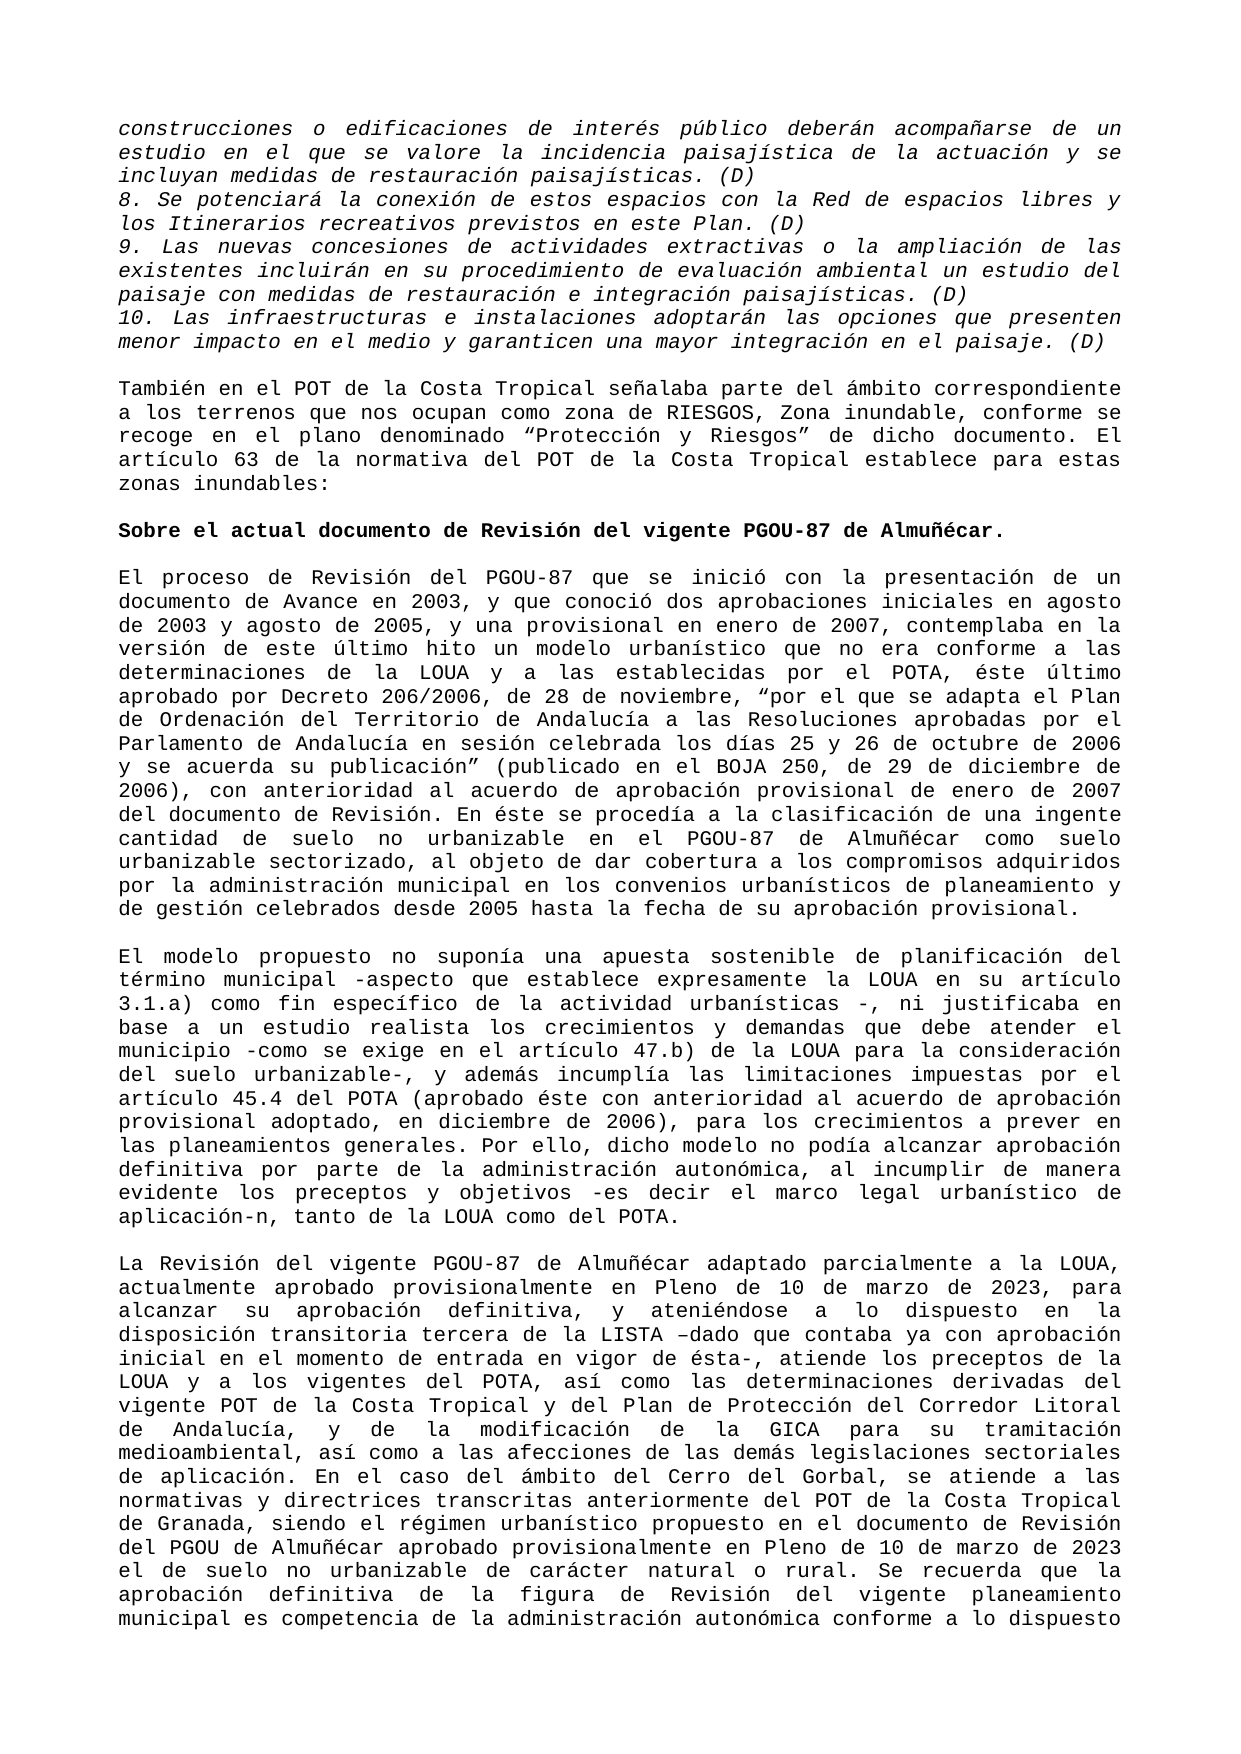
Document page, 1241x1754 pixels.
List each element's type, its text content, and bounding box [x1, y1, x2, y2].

text Sobre el actual documento de Revisión del vigente PGOU-87 de Almuñécar. [118, 520, 1122, 544]
text El modelo propuesto no suponía una apuesta sostenible de planificación del término municipal -aspecto que establece expresamente la LOUA en su artículo 3.1.a) como fin específico de la actividad urbanísticas -, ni justificaba en base a un estudio realista los crecimientos y demandas que debe atender el municipio -como se exige en el artículo 47.b) de la LOUA para la consideración del suelo urbanizable-, y además incumplía las limitaciones impuestas por el artículo 45.4 del POTA (aprobado éste con anterioridad al acuerdo de aprobación provisional adoptado, en diciembre de 2006), para los crecimientos a prever en las planeamientos generales. Por ello, dicho modelo no podía alcanzar aprobación definitiva por parte de la administración autonómica, al incumplir de manera evidente los preceptos y objetivos -es decir el marco legal urbanístico de aplicación-n, tanto de la LOUA como del POTA. [118, 946, 1122, 1229]
text 8. Se potenciará la conexión de estos espacios con la Red de espacios libres y los Itinerarios recreativos previstos en este Plan. (D) [118, 189, 1122, 236]
text El proceso de Revisión del PGOU-87 que se inició con la presentación de un documento de Avance en 2003, y que conoció dos aprobaciones iniciales en agosto de 2003 y agosto de 2005, y una provisional en enero de 2007, contemplaba en la versión de este último hito un modelo urbanístico que no era conforme a las determinaciones de la LOUA y a las establecidas por el POTA, éste último aprobado por Decreto 206/2006, de 28 de noviembre, “por el que se adapta el Plan de Ordenación del Territorio de Andalucía a las Resoluciones aprobadas por el Parlamento de Andalucía en sesión celebrada los días 25 y 26 de octubre de 2006 y se acuerda su publicación” (publicado en el BOJA 250, de 29 de diciembre de 2006), con anterioridad al acuerdo de aprobación provisional de enero de 2007 del documento de Revisión. En éste se procedía a la clasificación de una ingente cantidad de suelo no urbanizable en el PGOU-87 de Almuñécar como suelo urbanizable sectorizado, al objeto de dar cobertura a los compromisos adquiridos por la administración municipal en los convenios urbanísticos de planeamiento y de gestión celebrados desde 2005 hasta la fecha de su aprobación provisional. [118, 567, 1122, 922]
text 9. Las nuevas concesiones de actividades extractivas o la ampliación de las existentes incluirán en su procedimiento de evaluación ambiental un estudio del paisaje con medidas de restauración e integración paisajísticas. (D) [118, 236, 1122, 307]
text construcciones o edificaciones de interés público deberán acompañarse de un estudio en el que se valore la incidencia paisajística de la actuación y se incluyan medidas de restauración paisajísticas. (D) [118, 118, 1122, 189]
text 10. Las infraestructuras e instalaciones adoptarán las opciones que presenten menor impacto en el medio y garanticen una mayor integración en el paisaje. (D) [118, 307, 1122, 354]
text La Revisión del vigente PGOU-87 de Almuñécar adaptado parcialmente a la LOUA, actualmente aprobado provisionalmente en Pleno de 10 de marzo de 2023, para alcanzar su aprobación definitiva, y ateniéndose a lo dispuesto en la disposición transitoria tercera de la LISTA –dado que contaba ya con aprobación inicial en el momento de entrada en vigor de ésta-, atiende los preceptos de la LOUA y a los vigentes del POTA, así como las determinaciones derivadas del vigente POT de la Costa Tropical y del Plan de Protección del Corredor Litoral de Andalucía, y de la modificación de la GICA para su tramitación medioambiental, así como a las afecciones de las demás legislaciones sectoriales de aplicación. En el caso del ámbito del Cerro del Gorbal, se atiende a las normativas y directrices transcritas anteriormente del POT de la Costa Tropical de Granada, siendo el régimen urbanístico propuesto en el documento de Revisión del PGOU de Almuñécar aprobado provisionalmente en Pleno de 10 de marzo de 2023 el de suelo no urbanizable de carácter natural o rural. Se recuerda que la aprobación definitiva de la figura de Revisión del vigente planeamiento municipal es competencia de la administración autonómica conforme a lo dispuesto [118, 1253, 1122, 1631]
text También en el POT de la Costa Tropical señalaba parte del ámbito correspondiente a los terrenos que nos ocupan como zona de RIESGOS, Zona inundable, conforme se recoge en el plano denominado “Protección y Riesgos” de dicho documento. El artículo 63 de la normativa del POT de la Costa Tropical establece para estas zonas inundables: [118, 378, 1122, 496]
